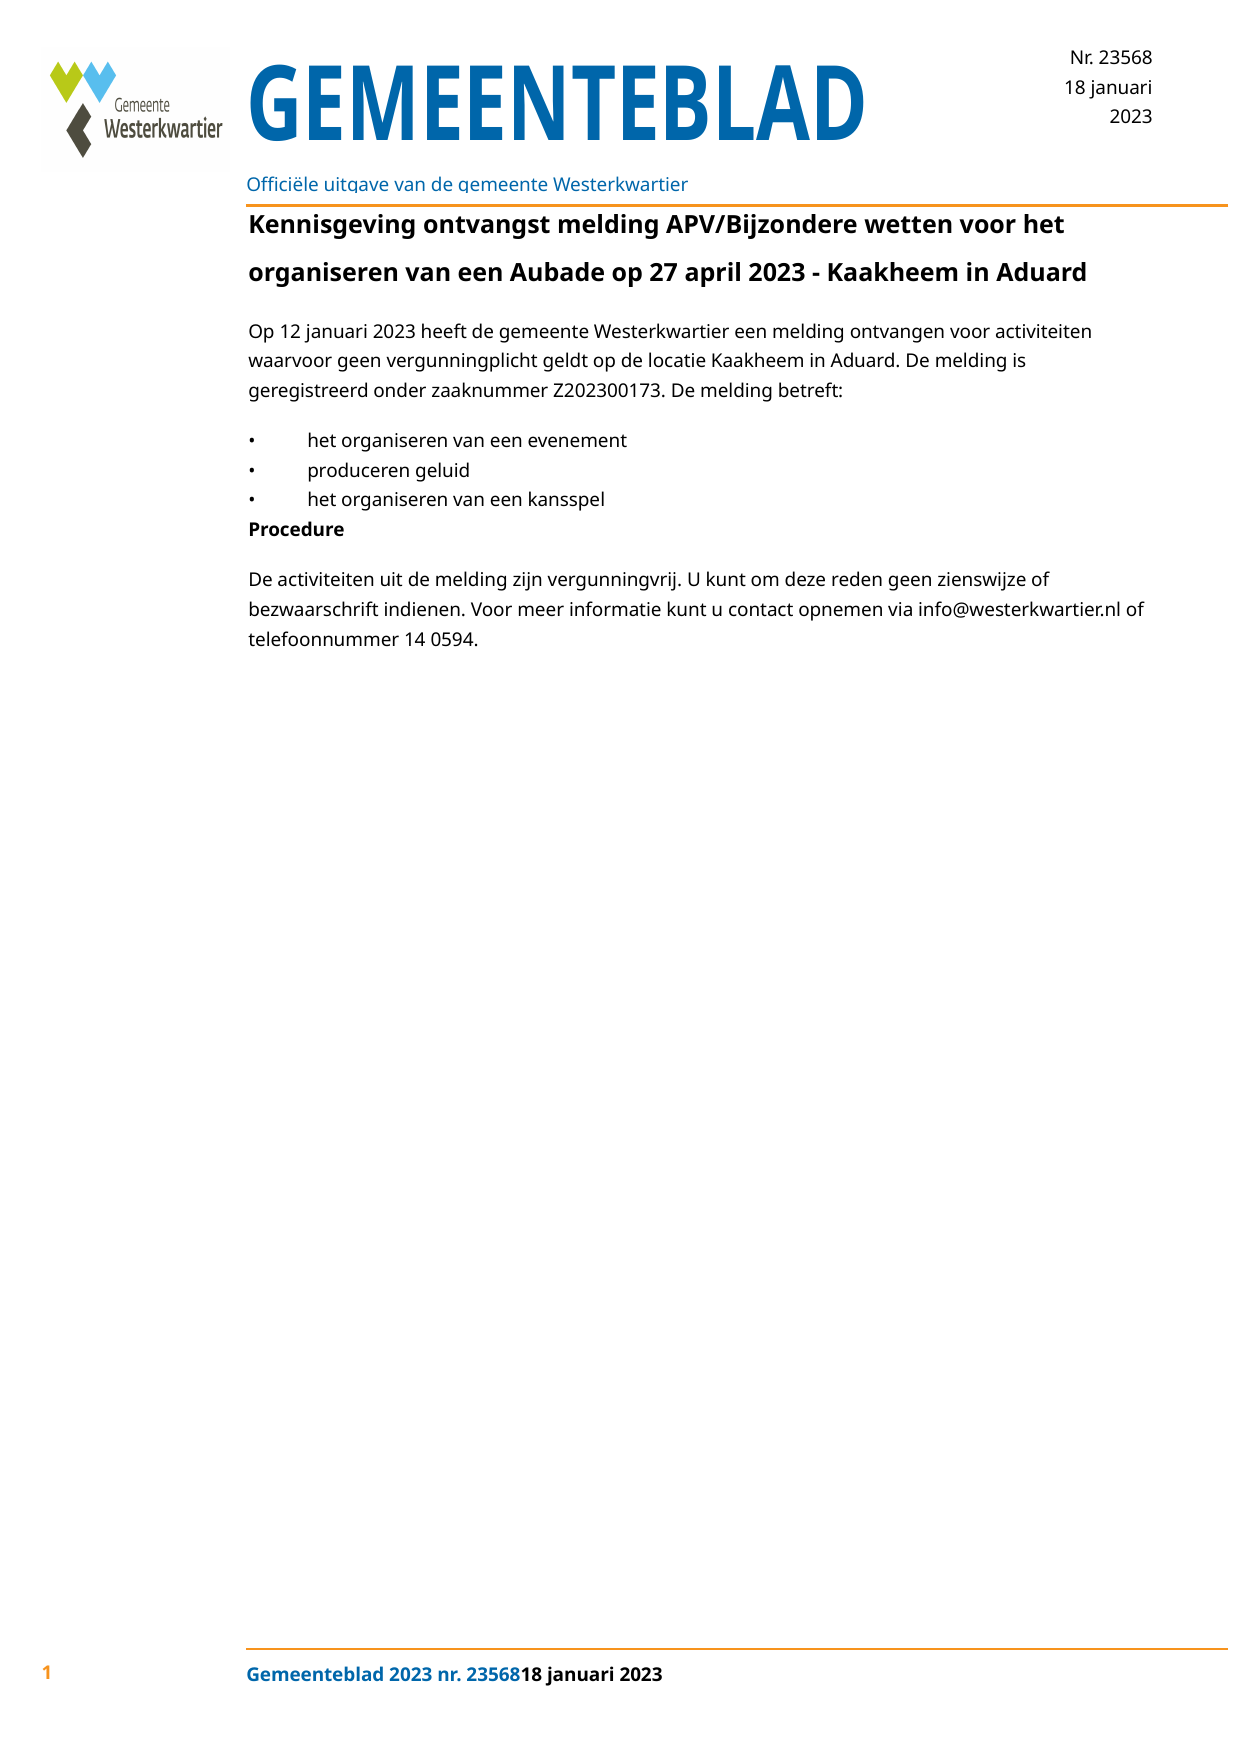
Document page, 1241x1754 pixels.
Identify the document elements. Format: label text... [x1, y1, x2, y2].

list produceren geluid [248, 457, 1152, 483]
list het organiseren van een kansspel [248, 487, 1152, 512]
text Op 12 januari 2023 heeft de gemeente Westerkwartier een melding ontvangen voor activiteiten waarvoor geen vergunningplicht geldt op de locatie Kaakheem in Aduard. De melding is geregistreerd onder zaaknummer Z202300173. De melding betreft: [248, 318, 1152, 403]
picture [41, 47, 231, 172]
text De activiteiten uit de melding zijn vergunningvrij. U kunt om deze reden geen zienswijze of bezwaarschrift indienen. Voor meer informatie kunt u contact opnemen via info@westerkwartier.nl of telefoonnummer 14 0594. [248, 567, 1152, 652]
text Kennisgeving ontvangst melding APV/Bijzondere wetten voor het organiseren van een Aubade op 27 april 2023 - Kaakheem in Aduard [248, 207, 1152, 288]
list het organiseren van een evenement [248, 427, 1152, 453]
text Procedure [248, 516, 1152, 542]
